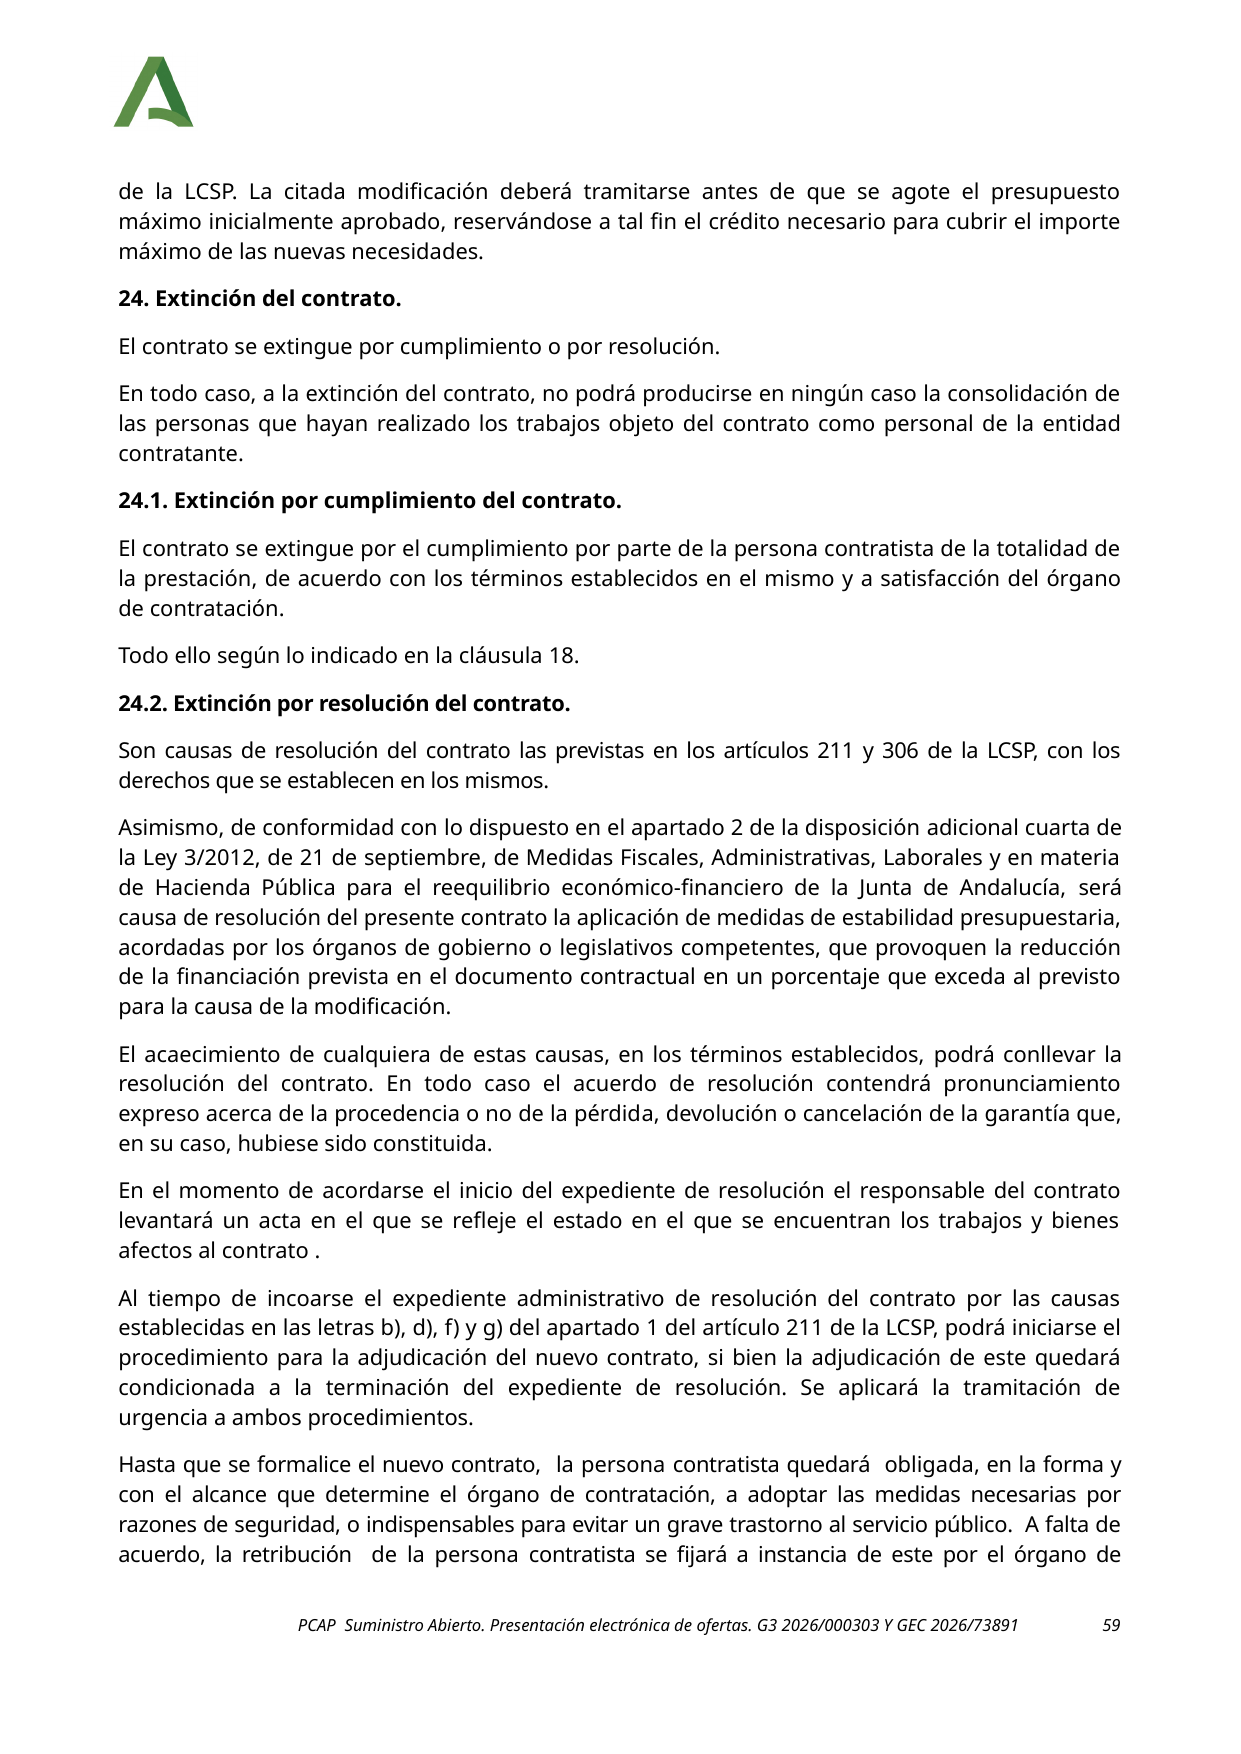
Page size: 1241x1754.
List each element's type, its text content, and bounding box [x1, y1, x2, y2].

text de la LCSP. La citada modificación deberá tramitarse antes de que se agote el presupuesto máximo inicialmente aprobado, reservándose a tal fin el crédito necesario para cubrir el importe máximo de las nuevas necesidades. [118, 176, 1122, 266]
text Al tiempo de incoarse el expediente administrativo de resolución del contrato por las causas establecidas en las letras b), d), f) y g) del apartado 1 del artículo 211 de la LCSP, podrá iniciarse el procedimiento para la adjudicación del nuevo contrato, si bien la adjudicación de este quedará condicionada a la terminación del expediente de resolución. Se aplicará la tramitación de urgencia a ambos procedimientos. [118, 1283, 1122, 1432]
subtitle 24. Extinción del contrato. [118, 283, 1122, 313]
text Asimismo, de conformidad con lo dispuesto en el apartado 2 de la disposición adicional cuarta de la Ley 3/2012, de 21 de septiembre, de Medidas Fiscales, Administrativas, Laborales y en materia de Hacienda Pública para el reequilibrio económico-financiero de la Junta de Andalucía, será causa de resolución del presente contrato la aplicación de medidas de estabilidad presupuestaria, acordadas por los órganos de gobierno o legislativos competentes, que provoquen la reducción de la financiación prevista en el documento contractual en un porcentaje que exceda al previsto para la causa de la modificación. [118, 812, 1122, 1021]
text Todo ello según lo indicado en la cláusula 18. [118, 640, 1122, 670]
picture [109, 52, 198, 131]
text En todo caso, a la extinción del contrato, no podrá producirse en ningún caso la consolidación de las personas que hayan realizado los trabajos objeto del contrato como personal de la entidad contratante. [118, 378, 1122, 468]
text Son causas de resolución del contrato las previstas en los artículos 211 y 306 de la LCSP, con los derechos que se establecen en los mismos. [118, 735, 1122, 795]
text En el momento de acordarse el inicio del expediente de resolución el responsable del contrato levantará un acta en el que se refleje el estado en el que se encuentran los trabajos y bienes afectos al contrato . [118, 1176, 1122, 1265]
subtitle 24.1. Extinción por cumplimiento del contrato. [118, 486, 1122, 515]
text El contrato se extingue por el cumplimiento por parte de la persona contratista de la totalidad de la prestación, de acuerdo con los términos establecidos en el mismo y a satisfacción del órgano de contratación. [118, 533, 1122, 622]
text El acaecimiento de cualquiera de estas causas, en los términos establecidos, podrá conllevar la resolución del contrato. En todo caso el acuerdo de resolución contendrá pronunciamiento expreso acerca de la procedencia o no de la pérdida, devolución o cancelación de la garantía que, en su caso, hubiese sido constituida. [118, 1039, 1122, 1158]
text Hasta que se formalice el nuevo contrato, la persona contratista quedará obligada, en la forma y con el alcance que determine el órgano de contratación, a adoptar las medidas necesarias por razones de seguridad, o indispensables para evitar un grave trastorno al servicio público. A falta de acuerdo, la retribución de la persona contratista se fijará a instancia de este por el órgano de [118, 1449, 1122, 1568]
subtitle 24.2. Extinción por resolución del contrato. [118, 688, 1122, 717]
text El contrato se extingue por cumplimiento o por resolución. [118, 331, 1122, 361]
